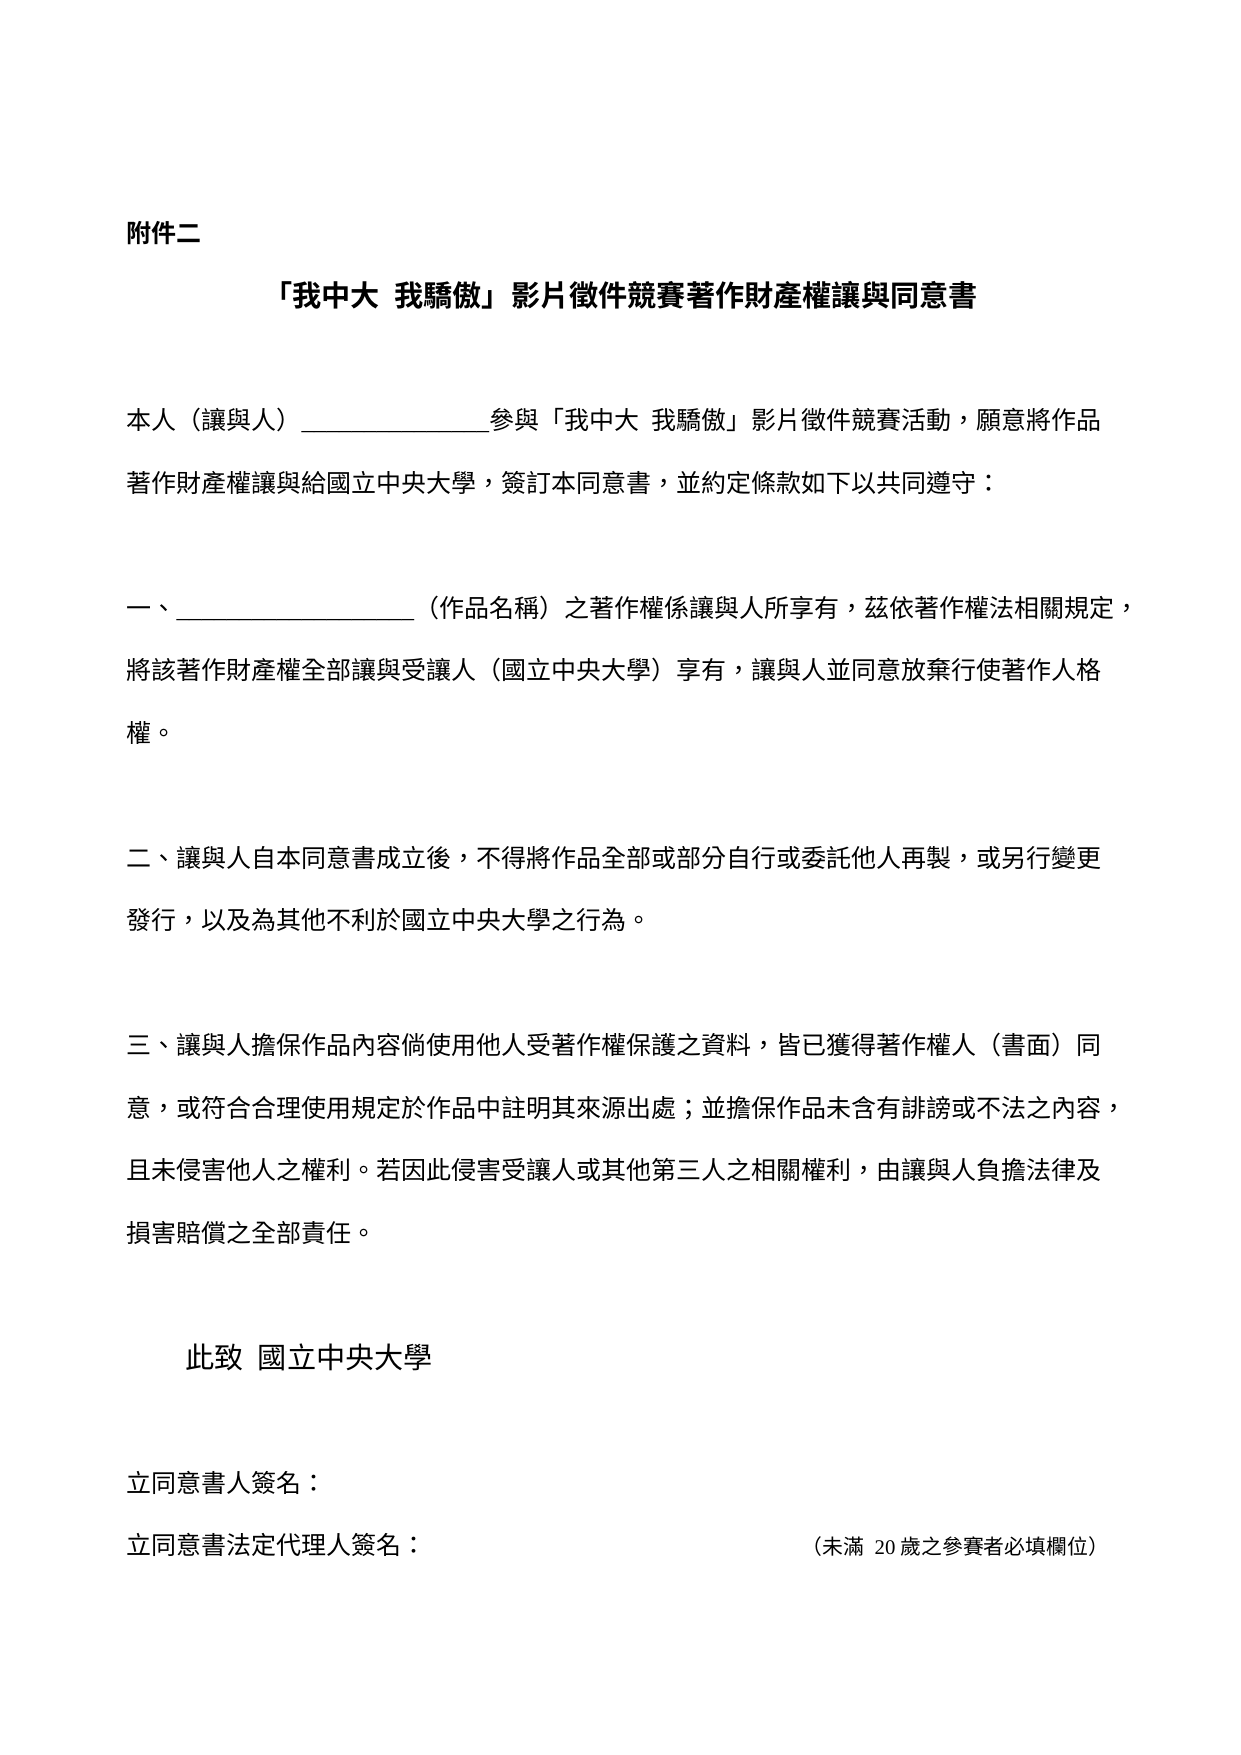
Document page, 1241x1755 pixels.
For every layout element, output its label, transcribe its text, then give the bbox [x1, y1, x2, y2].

text 附件二 [126, 189, 1114, 252]
text 一、___________________（作品名稱）之著作權係讓與人所享有，茲依著作權法相關規定，將該著作財產權全部讓與受讓人（國立中央大學）享有，讓與人並同意放棄行使著作人格權。 [126, 564, 1114, 752]
text 立同意書法定代理人簽名： （未滿 20 歲之參賽者必填欄位） [126, 1502, 1114, 1564]
text 立同意書人簽名： [126, 1439, 1114, 1502]
text 此致 國立中央大學 [126, 1314, 1114, 1377]
text 「我中大 我驕傲」影片徵件競賽著作財產權讓與同意書 [126, 252, 1114, 314]
text 本人（讓與人）_______________參與「我中大 我驕傲」影片徵件競賽活動，願意將作品著作財產權讓與給國立中央大學，簽訂本同意書，並約定條款如下以共同遵守： [126, 377, 1114, 502]
text 三、讓與人擔保作品內容倘使用他人受著作權保護之資料，皆已獲得著作權人（書面）同意，或符合合理使用規定於作品中註明其來源出處；並擔保作品未含有誹謗或不法之內容，且未侵害他人之權利。若因此侵害受讓人或其他第三人之相關權利，由讓與人負擔法律及損害賠償之全部責任。 [126, 1002, 1114, 1252]
text 二、讓與人自本同意書成立後，不得將作品全部或部分自行或委託他人再製，或另行變更發行，以及為其他不利於國立中央大學之行為。 [126, 814, 1114, 939]
